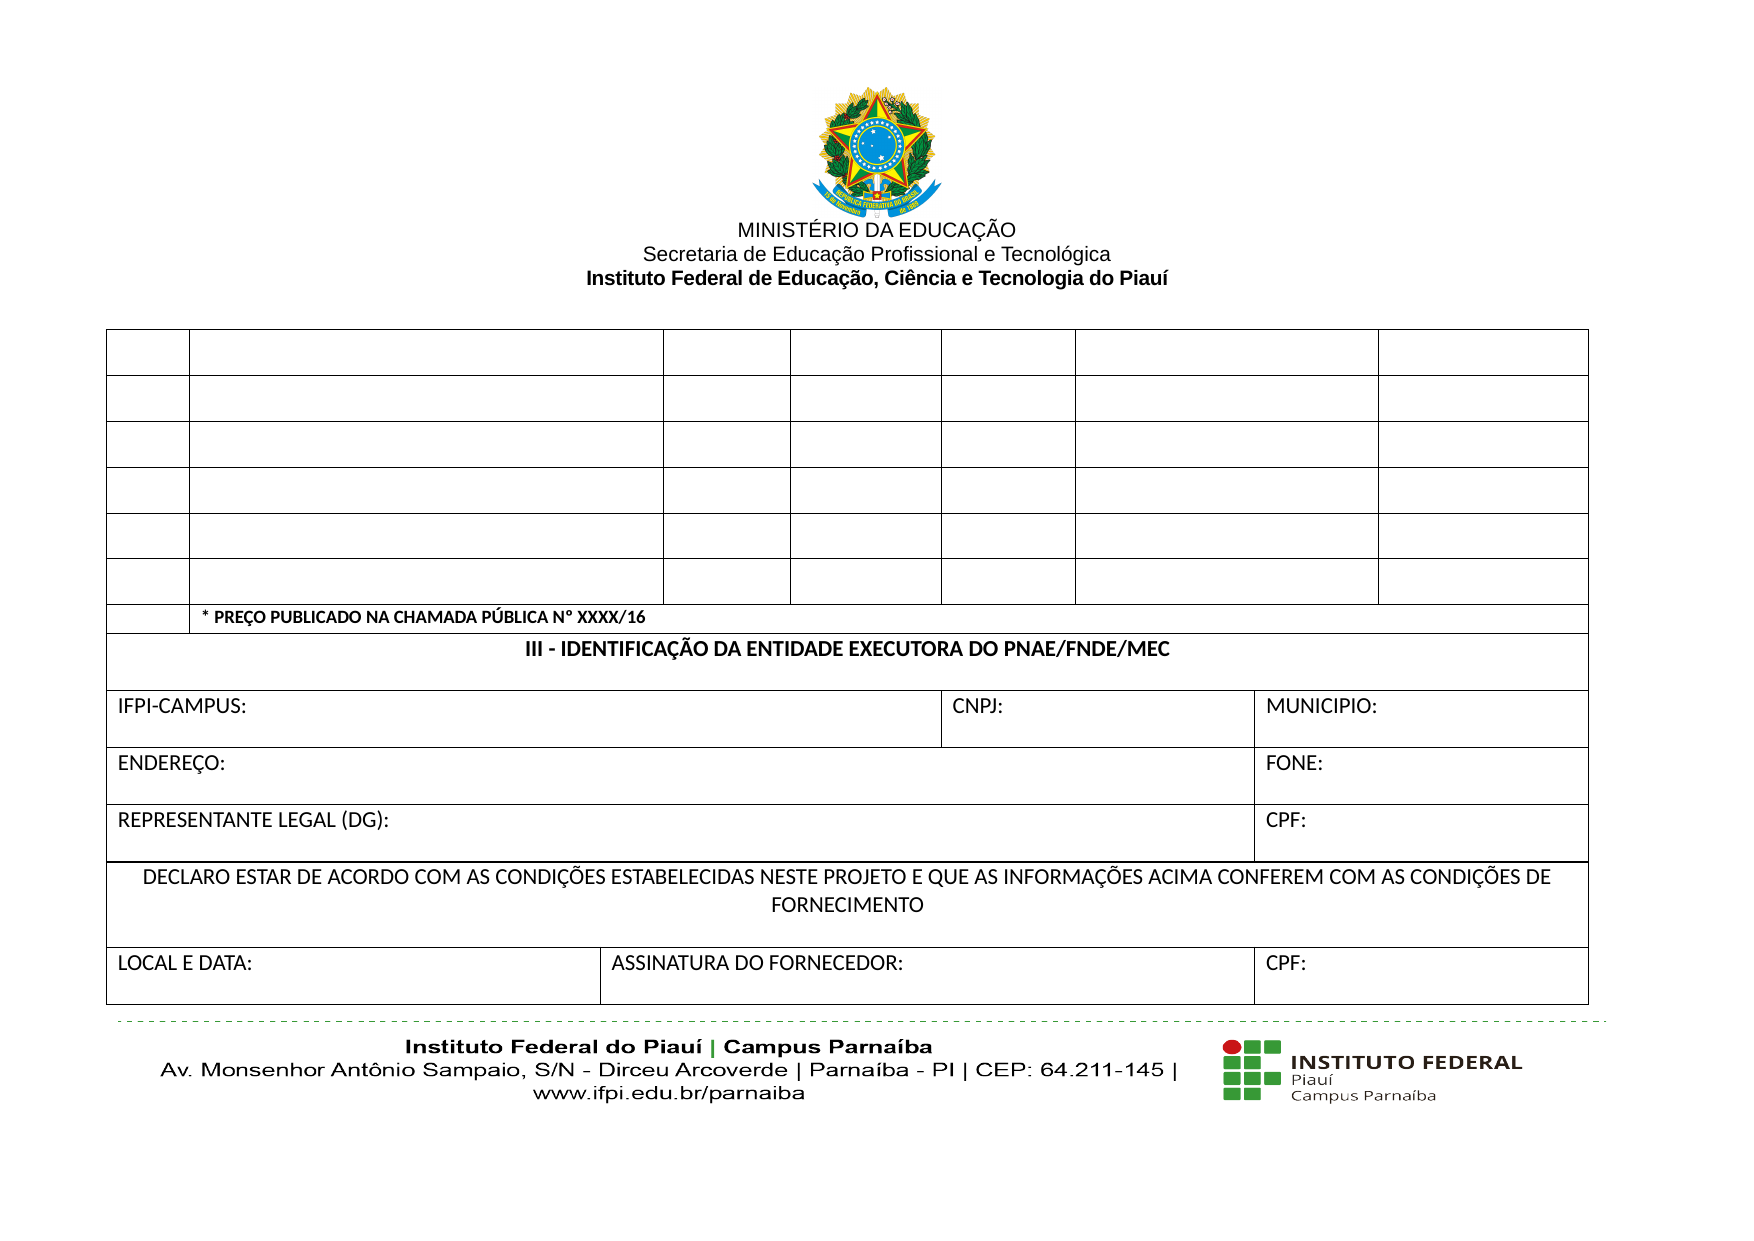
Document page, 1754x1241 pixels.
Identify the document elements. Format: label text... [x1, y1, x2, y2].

table_cell [107, 376, 189, 421]
table_cell [190, 514, 663, 558]
table_cell [1076, 468, 1378, 512]
table_cell [664, 422, 790, 467]
table_cell [664, 468, 790, 512]
table_cell [1379, 559, 1588, 604]
table_cell [942, 422, 1075, 467]
table_cell [1379, 468, 1588, 512]
table_cell [1076, 376, 1378, 421]
table_cell ENDEREÇO: [107, 748, 1254, 804]
table_cell [107, 514, 189, 558]
table_cell [1379, 514, 1588, 558]
table_cell [107, 559, 189, 604]
table_cell CNPJ: [942, 691, 1254, 747]
table_cell IFPI-CAMPUS: [107, 691, 941, 747]
table_cell ASSINATURA DO FORNECEDOR: [601, 948, 1254, 1004]
table_cell [190, 376, 663, 421]
table_cell CPF: [1255, 805, 1588, 861]
table_cell [942, 559, 1075, 604]
table_cell DECLARO ESTAR DE ACORDO COM AS CONDIÇÕES ESTABELECIDAS NESTE PROJETO E QUE AS INFORMAÇÕES ACIMA CONFEREM COM AS CONDIÇÕES DE FORNECIMENTO [107, 863, 1588, 947]
table_cell [190, 330, 663, 375]
table_cell [664, 514, 790, 558]
table_cell [1076, 330, 1378, 375]
table_cell [791, 330, 941, 375]
table_cell [1379, 422, 1588, 467]
table_cell * PREÇO PUBLICADO NA CHAMADA PÚBLICA Nº XXXX/16 [190, 605, 1588, 633]
table_cell [664, 559, 790, 604]
table_cell [190, 422, 663, 467]
table_cell [1379, 376, 1588, 421]
table_cell [942, 468, 1075, 512]
table_cell [664, 330, 790, 375]
table_cell [942, 330, 1075, 375]
table_cell [1076, 514, 1378, 558]
table_cell III - IDENTIFICAÇÃO DA ENTIDADE EXECUTORA DO PNAE/FNDE/MEC [107, 634, 1588, 690]
table_cell CPF: [1255, 948, 1588, 1004]
table_cell MUNICIPIO: [1255, 691, 1588, 747]
table_cell [107, 468, 189, 512]
table_cell [791, 422, 941, 467]
table_cell [1379, 330, 1588, 375]
table_cell REPRESENTANTE LEGAL (DG): [107, 805, 1254, 861]
table_cell [107, 605, 189, 633]
table_cell [791, 514, 941, 558]
table_cell [1076, 422, 1378, 467]
table_cell [1076, 559, 1378, 604]
table_cell [942, 376, 1075, 421]
table_cell [791, 468, 941, 512]
table_cell LOCAL E DATA: [107, 948, 600, 1004]
table_cell [942, 514, 1075, 558]
table_cell [791, 376, 941, 421]
table_cell [107, 422, 189, 467]
table_cell [664, 376, 790, 421]
table_cell [791, 559, 941, 604]
table_cell [107, 330, 189, 375]
table_cell [190, 468, 663, 512]
table_cell FONE: [1255, 748, 1588, 804]
table_cell [190, 559, 663, 604]
